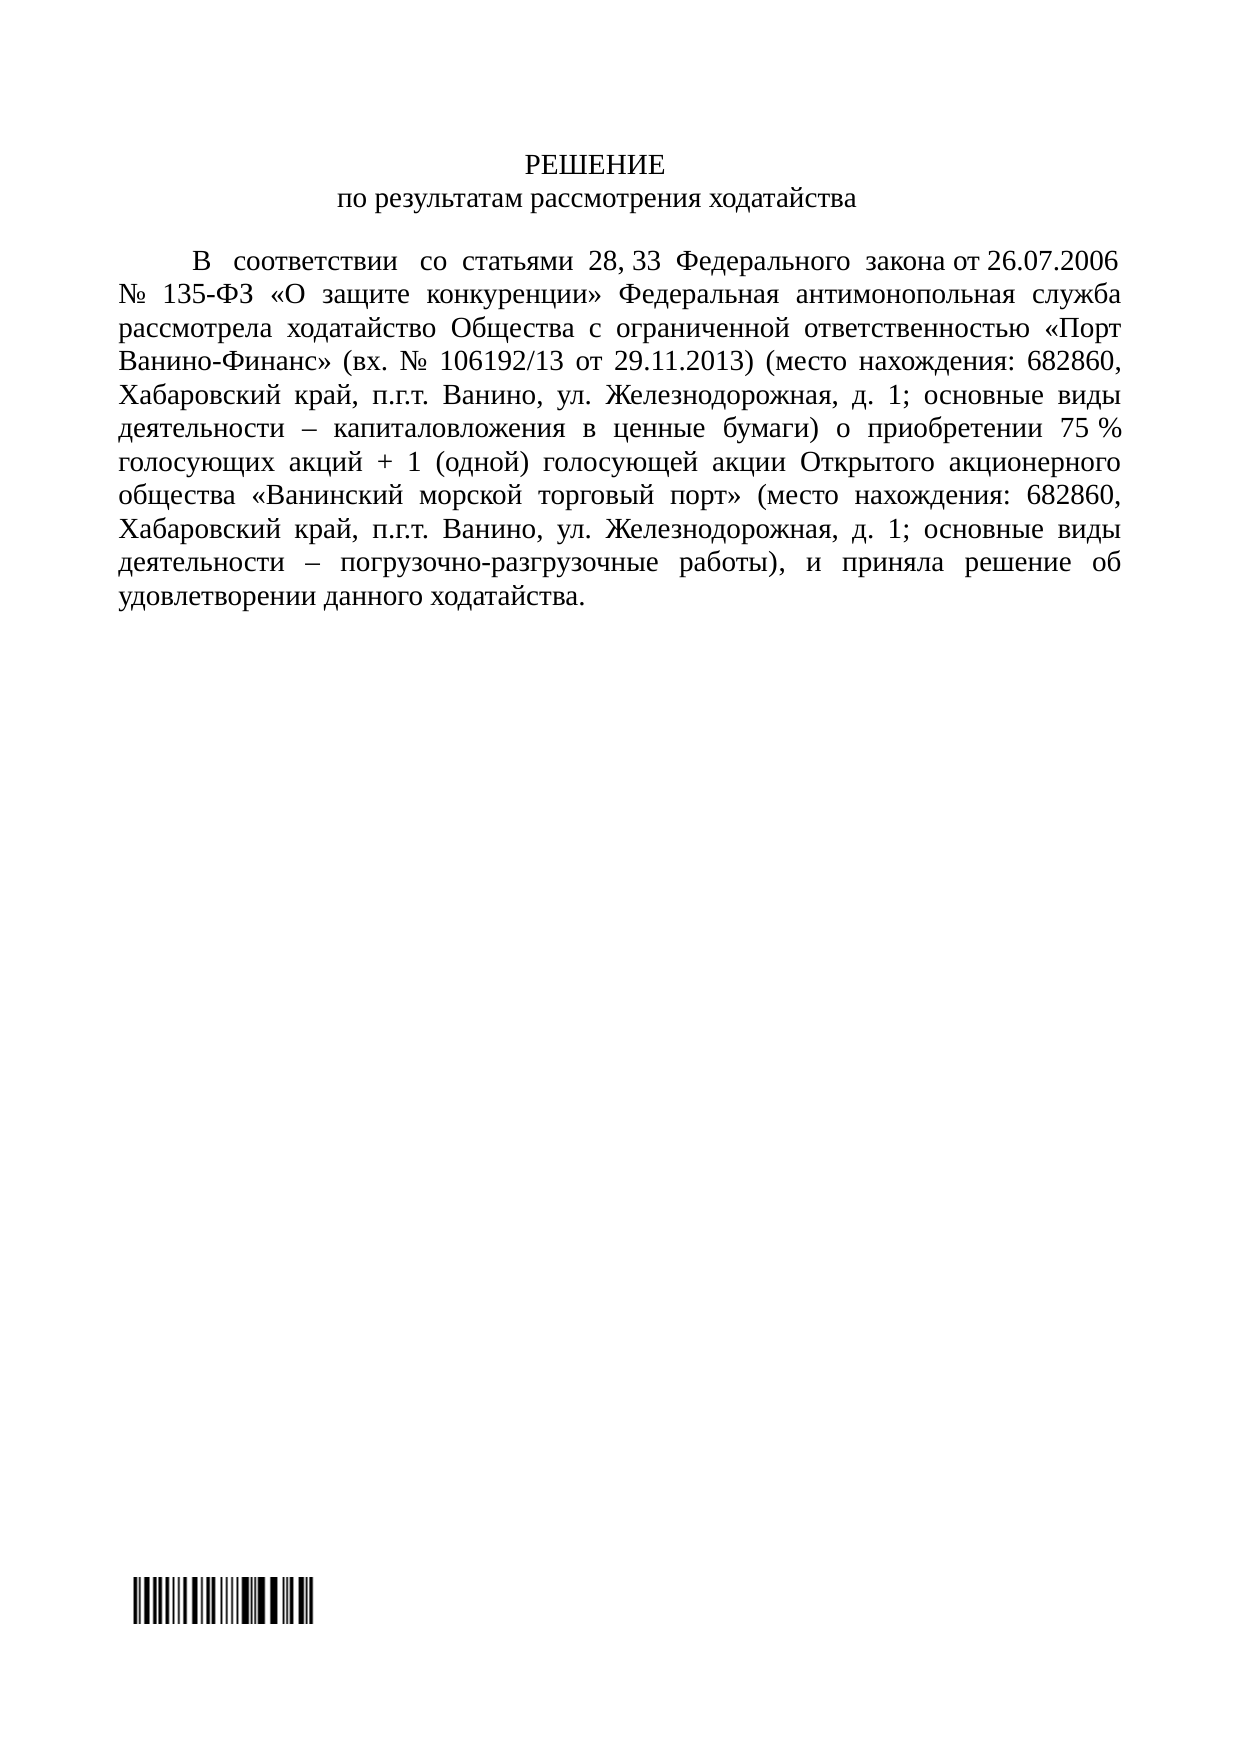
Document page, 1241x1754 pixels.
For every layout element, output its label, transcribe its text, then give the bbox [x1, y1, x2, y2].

text В соответствии со статьями 28, 33 Федерального закона от 26.07.2006 [118, 243, 1122, 276]
picture [118, 1577, 331, 1624]
text № 135-ФЗ «О защите конкуренции» Федеральная антимонопольная служба рассмотрела ходатайство Общества с ограниченной ответственностью «Порт Ванино-Финанс» (вх. № 106192/13 от 29.11.2013) (место нахождения: 682860, Хабаровский край, п.г.т. Ванино, ул. Железнодорожная, д. 1; основные виды деятельности – капиталовложения в ценные бумаги) о приобретении 75 % голосующих акций + 1 (одной) голосующей акции Открытого акционерного общества «Ванинский морской торговый порт» (место нахождения: 682860, Хабаровский край, п.г.т. Ванино, ул. Железнодорожная, д. 1; основные виды деятельности – погрузочно-разгрузочные работы), и приняла решение об удовлетворении данного ходатайства. [118, 276, 1122, 612]
text РЕШЕНИЕ [118, 147, 1122, 180]
text по результатам рассмотрения ходатайства [118, 180, 1122, 214]
